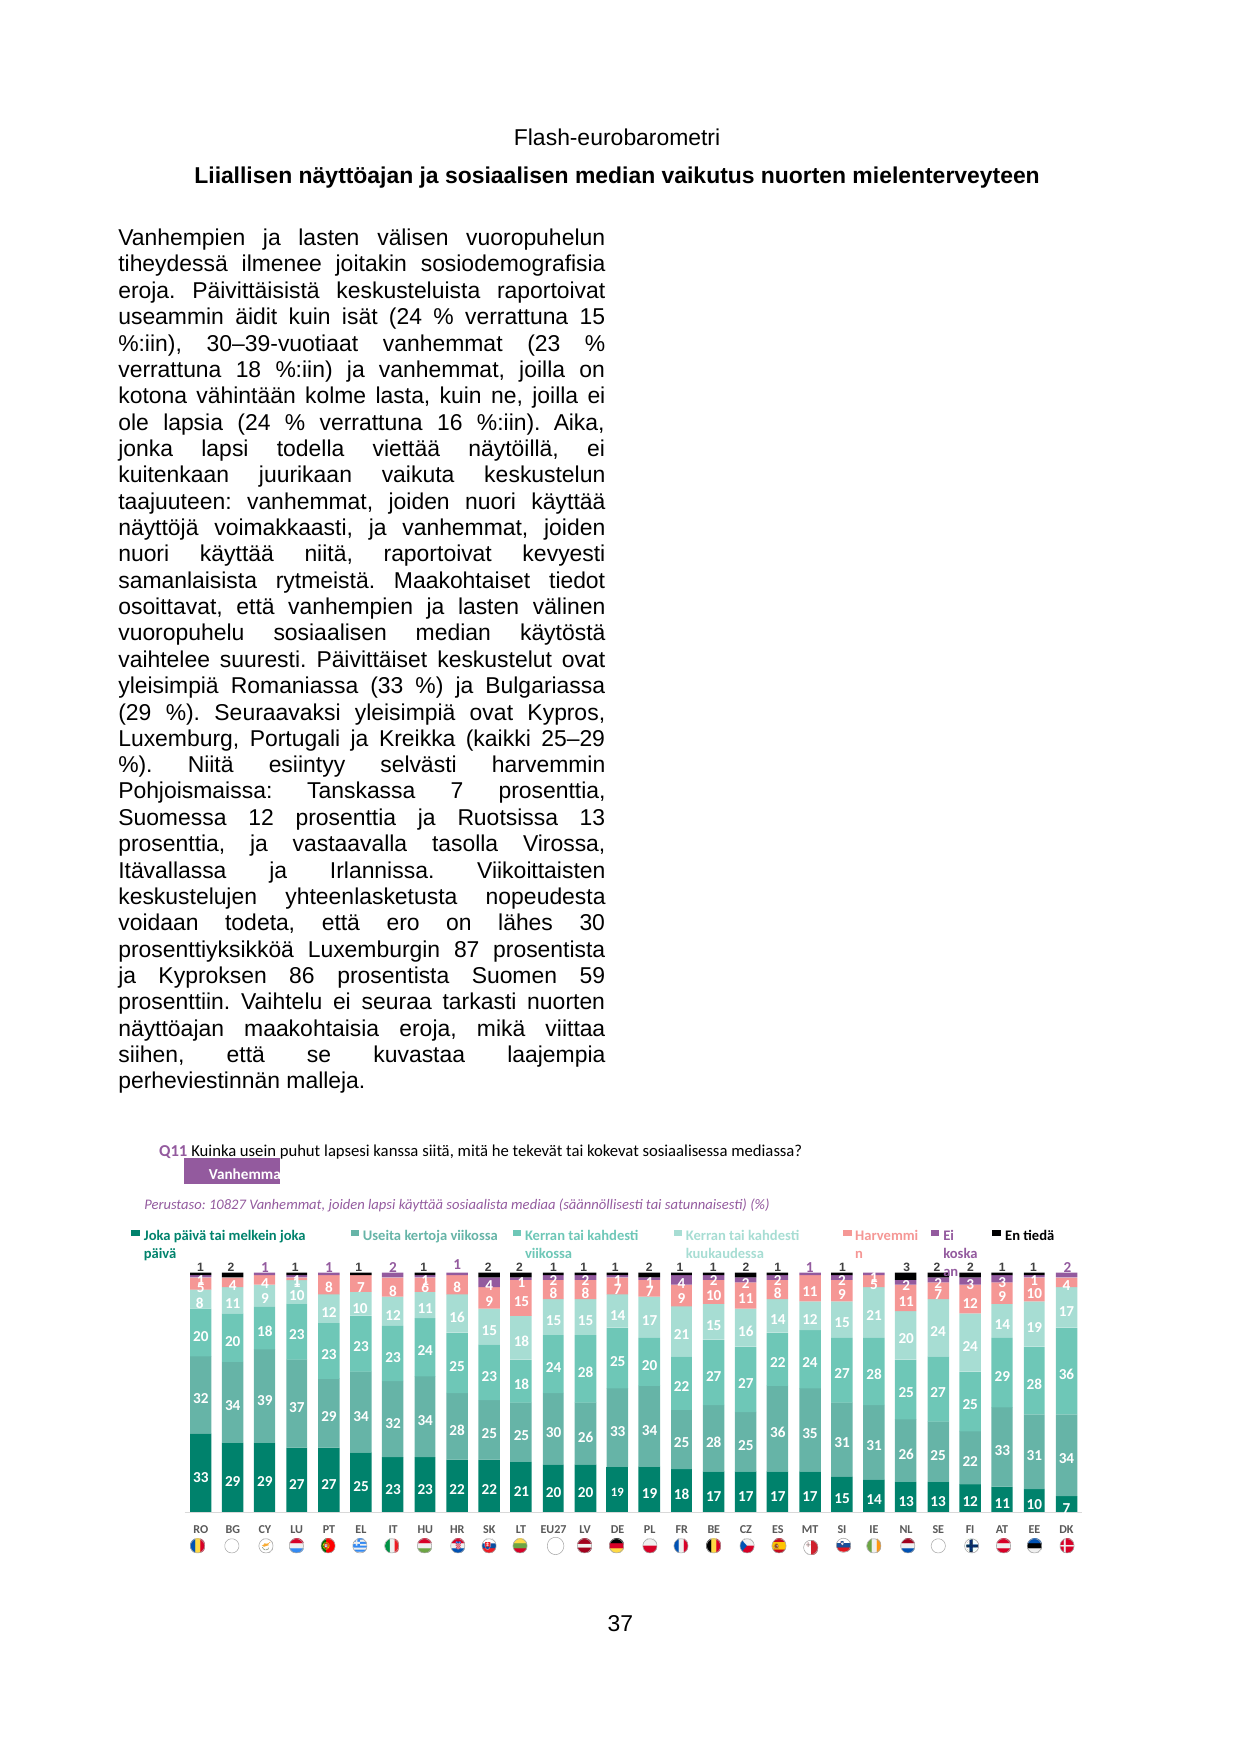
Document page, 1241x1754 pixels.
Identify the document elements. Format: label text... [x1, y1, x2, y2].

picture [483, 1540, 495, 1552]
picture [644, 1540, 656, 1552]
picture [804, 1541, 817, 1554]
picture [1028, 1540, 1041, 1552]
picture [1061, 1540, 1073, 1552]
picture [290, 1540, 303, 1552]
picture [260, 1540, 272, 1552]
picture [578, 1540, 591, 1552]
picture [675, 1540, 687, 1552]
text Vanhempien ja lasten välisen vuoropuhelun tiheydessä ilmenee joitakin sosiodemografisia eroja. Päivittäisistä keskusteluista raportoivat useammin äidit kuin isät (24 % verrattuna 15 %:iin), 30–39-vuotiaat vanhemmat (23 % verrattuna 18 %:iin) ja vanhemmat, joilla on kotona vähintään kolme lasta, kuin ne, joilla ei ole lapsia (24 % verrattuna 16 %:iin). Aika, jonka lapsi todella viettää näytöillä, ei kuitenkaan juurikaan vaikuta keskustelun taajuuteen: vanhemmat, joiden nuori käyttää näyttöjä voimakkaasti, ja vanhemmat, joiden nuori käyttää niitä, raportoivat kevyesti samanlaisista rytmeistä. Maakohtaiset tiedot osoittavat, että vanhempien ja lasten välinen vuoropuhelu sosiaalisen median käytöstä vaihtelee suuresti. Päivittäiset keskustelut ovat yleisimpiä Romaniassa (33 %) ja Bulgariassa (29 %). Seuraavaksi yleisimpiä ovat Kypros, Luxemburg, Portugali ja Kreikka (kaikki 25–29 %). Niitä esiintyy selvästi harvemmin Pohjoismaissa: Tanskassa 7 prosenttia, Suomessa 12 prosenttia ja Ruotsissa 13 prosenttia, ja vastaavalla tasolla Virossa, Itävallassa ja Irlannissa. Viikoittaisten keskustelujen yhteenlasketusta nopeudesta voidaan todeta, että ero on lähes 30 prosenttiyksikköä Luxemburgin 87 prosentista ja Kyproksen 86 prosentista Suomen 59 prosenttiin. Vaihtelu ei seuraa tarkasti nuorten näyttöajan maakohtaisia eroja, mikä viittaa siihen, että se kuvastaa laajempia perheviestinnän malleja. [118, 224, 605, 1094]
picture [418, 1540, 431, 1552]
picture [902, 1540, 914, 1552]
picture [773, 1540, 785, 1552]
picture [868, 1540, 880, 1552]
picture [322, 1540, 334, 1552]
picture [997, 1540, 1010, 1552]
picture [452, 1540, 464, 1552]
picture [385, 1540, 398, 1552]
picture [610, 1540, 623, 1552]
picture [837, 1539, 850, 1552]
picture [966, 1540, 978, 1552]
picture [191, 1540, 204, 1552]
picture [514, 1540, 526, 1552]
picture [354, 1540, 366, 1552]
picture [707, 1540, 720, 1552]
picture [741, 1540, 753, 1552]
